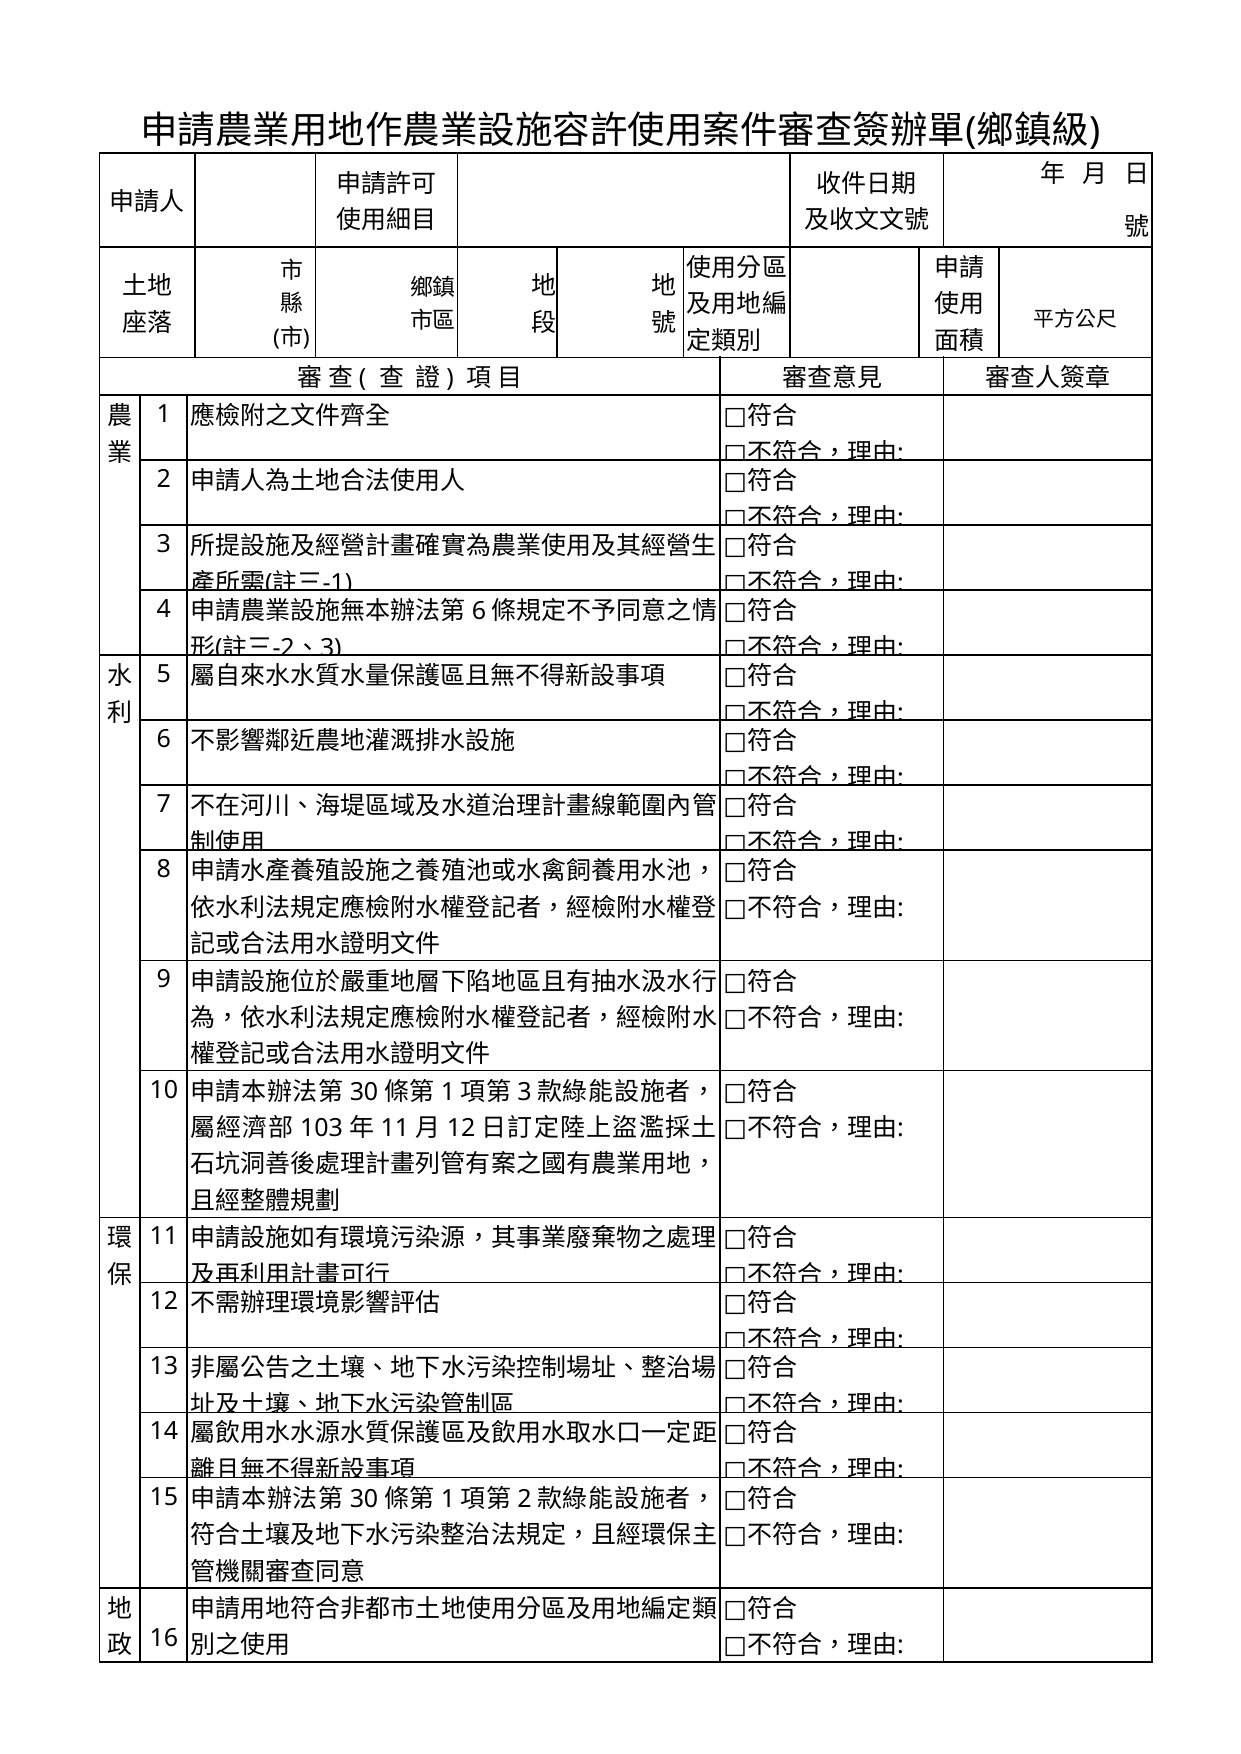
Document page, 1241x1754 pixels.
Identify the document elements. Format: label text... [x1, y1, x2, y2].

table_cell □符合 □不符合，理由: [721, 461, 943, 524]
table_cell [944, 1413, 1151, 1477]
table_cell 審 查 ( 查 證 ) 項 目 [100, 358, 719, 394]
table_cell 3 [141, 526, 186, 589]
table_cell [316, 248, 408, 356]
table_cell [791, 248, 918, 356]
table_cell □符合 □不符合，理由: [721, 591, 943, 654]
table_cell 應檢附之文件齊全 [188, 396, 719, 459]
table_cell 申請用地符合非都市土地使用分區及用地編定類別之使用 [188, 1589, 719, 1661]
table_cell 申請本辦法第30條第1項第3款綠能設施者，屬經濟部103年11月12日訂定陸上盜濫採土石坑洞善後處理計畫列管有案之國有農業用地，且經整體規劃 [188, 1071, 719, 1216]
table_cell 申請水產養殖設施之養殖池或水禽飼養用水池，依水利法規定應檢附水權登記者，經檢附水權登記或合法用水證明文件 [188, 851, 719, 959]
table_cell [944, 1283, 1151, 1346]
table_cell □符合 □不符合，理由: [721, 526, 943, 589]
table_cell [458, 248, 530, 356]
table_cell □符合 □不符合，理由: [721, 1283, 943, 1346]
table_cell 屬自來水水質水量保護區且無不得新設事項 [188, 656, 719, 719]
table_cell [944, 1589, 1151, 1661]
table_cell 地段 [530, 248, 556, 356]
table_cell 7 [141, 786, 186, 849]
table_cell 申請設施位於嚴重地層下陷地區且有抽水汲水行為，依水利法規定應檢附水權登記者，經檢附水權登記或合法用水證明文件 [188, 961, 719, 1070]
table_cell □符合 □不符合，理由: [721, 721, 943, 784]
table_cell [944, 786, 1151, 849]
table_cell □符合 □不符合，理由: [721, 1071, 943, 1216]
table_cell □符合 □不符合，理由: [721, 1348, 943, 1411]
table_cell 地 政 [100, 1589, 139, 1661]
table_cell 不影響鄰近農地灌溉排水設施 [188, 721, 719, 784]
table_cell □符合 □不符合，理由: [721, 1478, 943, 1587]
table_cell [944, 961, 1151, 1070]
table_cell 審查意見 [721, 358, 943, 394]
table_cell □符合 □不符合，理由: [721, 786, 943, 849]
table_cell 地號 [645, 248, 683, 356]
table_cell 市 縣 (市) [267, 248, 315, 356]
table_cell 所提設施及經營計畫確實為農業使用及其經營生產所需(註三-1) [188, 526, 719, 589]
table_cell [944, 1348, 1151, 1411]
table_cell [944, 1071, 1151, 1216]
table_cell 環 保 [100, 1218, 139, 1587]
table_header [458, 154, 789, 246]
table_cell [944, 396, 1151, 459]
table_cell 16 [141, 1589, 186, 1661]
table_cell [944, 656, 1151, 719]
table_cell 11 [141, 1218, 186, 1281]
table_cell □符合 □不符合，理由: [721, 1413, 943, 1477]
table_cell 9 [141, 961, 186, 1070]
table_cell 15 [141, 1478, 186, 1587]
table_header 年 月 日 號 [944, 154, 1151, 246]
table_cell 審查人簽章 [944, 358, 1151, 394]
table_cell 10 [141, 1071, 186, 1216]
table_cell 申請設施如有環境污染源，其事業廢棄物之處理及再利用計畫可行 [188, 1218, 719, 1281]
table_cell □符合 □不符合，理由: [721, 656, 943, 719]
table_cell 使用分區及用地編定類別 [684, 248, 789, 356]
table_cell 1 [141, 396, 186, 459]
table_cell [944, 1478, 1151, 1587]
text 申請農業用地作農業設施容許使用案件審查簽辦單(鄉鎮級) [89, 111, 1152, 152]
table_cell 申請本辦法第30條第1項第2款綠能設施者，符合土壤及地下水污染整治法規定，且經環保主管機關審查同意 [188, 1478, 719, 1587]
table_cell 鄉鎮 市區 [408, 248, 457, 356]
table_cell 申請人為土地合法使用人 [188, 461, 719, 524]
table_cell □符合 □不符合，理由: [721, 851, 943, 959]
table_cell 土地 座落 [100, 248, 194, 356]
table_cell 5 [141, 656, 186, 719]
table_cell [944, 591, 1151, 654]
table_cell 平方公尺 [1000, 248, 1151, 356]
table_cell 8 [141, 851, 186, 959]
table_cell 2 [141, 461, 186, 524]
table_header [196, 154, 315, 246]
table_cell [558, 248, 645, 356]
table_cell 13 [141, 1348, 186, 1411]
table_cell □符合 □不符合，理由: [721, 1589, 943, 1661]
table_header 申請人 [100, 154, 194, 246]
table_cell [944, 461, 1151, 524]
table_cell 不需辦理環境影響評估 [188, 1283, 719, 1346]
table_header 收件日期 及收文文號 [791, 154, 943, 246]
table_cell 水 利 [100, 656, 139, 1216]
table_cell 農 業 [100, 396, 139, 654]
table_cell □符合 □不符合，理由: [721, 1218, 943, 1281]
table_cell [196, 248, 267, 356]
table_cell 4 [141, 591, 186, 654]
table_cell [944, 851, 1151, 959]
table_cell 屬飲用水水源水質保護區及飲用水取水口一定距離且無不得新設事項 [188, 1413, 719, 1477]
table_cell □符合 □不符合，理由: [721, 961, 943, 1070]
table_cell 非屬公告之土壤、地下水污染控制場址、整治場址及土壤、地下水污染管制區 [188, 1348, 719, 1411]
table_cell 申請農業設施無本辦法第6條規定不予同意之情形(註三-2、3) [188, 591, 719, 654]
table_cell 不在河川、海堤區域及水道治理計畫線範圍內管制使用 [188, 786, 719, 849]
table_cell 14 [141, 1413, 186, 1477]
table_cell □符合 □不符合，理由: [721, 396, 943, 459]
table_cell 申請使用面積 [920, 248, 998, 356]
table_cell 6 [141, 721, 186, 784]
table_cell 12 [141, 1283, 186, 1346]
table_cell [944, 1218, 1151, 1281]
table_cell [944, 721, 1151, 784]
table_header 申請許可 使用細目 [316, 154, 457, 246]
table_cell [944, 526, 1151, 589]
